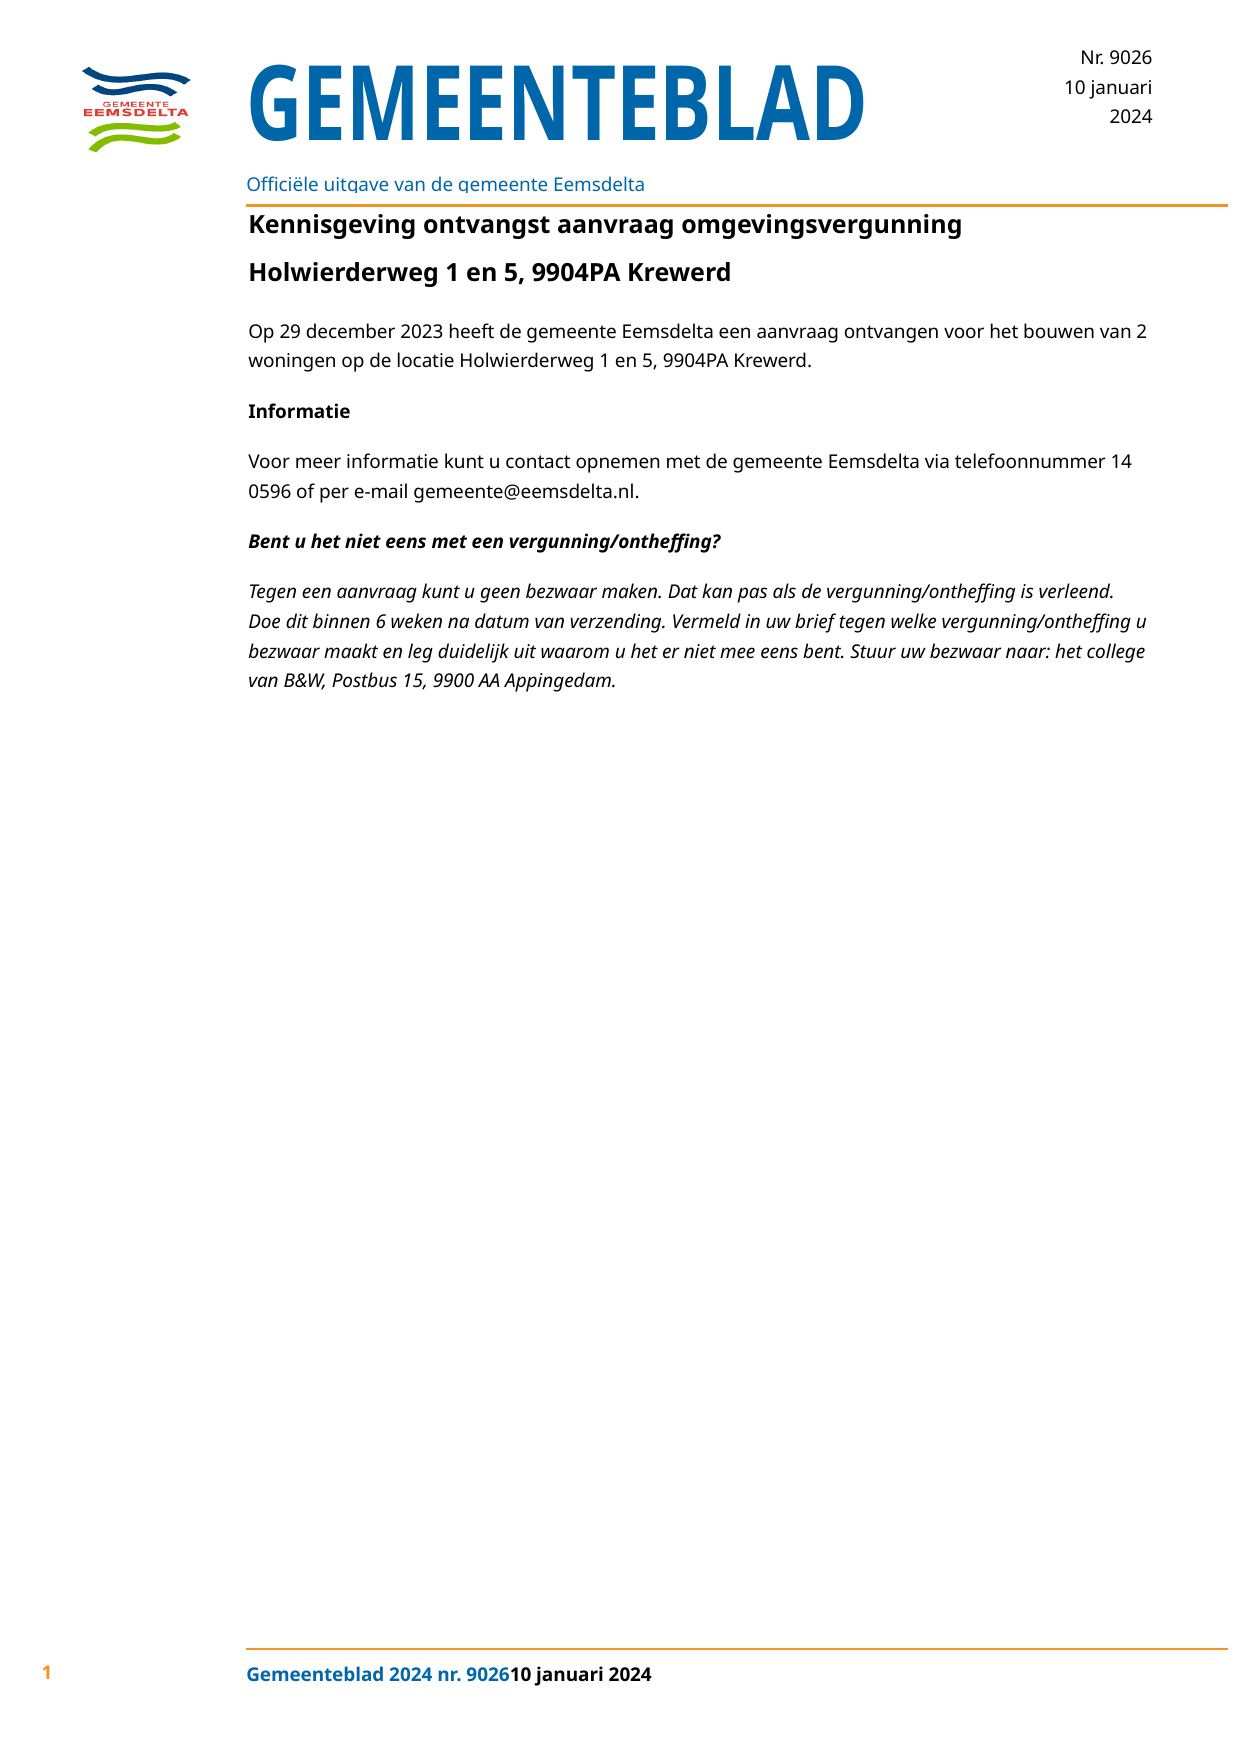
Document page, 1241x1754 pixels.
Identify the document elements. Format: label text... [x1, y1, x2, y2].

text Bent u het niet eens met een vergunning/ontheffing? [248, 528, 1152, 554]
picture [41, 47, 231, 172]
text Informatie [248, 398, 1152, 424]
text Kennisgeving ontvangst aanvraag omgevingsvergunning Holwierderweg 1 en 5, 9904PA Krewerd [248, 207, 1152, 288]
text Op 29 december 2023 heeft de gemeente Eemsdelta een aanvraag ontvangen voor het bouwen van 2 woningen op de locatie Holwierderweg 1 en 5, 9904PA Krewerd. [248, 318, 1152, 373]
text Tegen een aanvraag kunt u geen bezwaar maken. Dat kan pas als de vergunning/ontheffing is verleend. Doe dit binnen 6 weken na datum van verzending. Vermeld in uw brief tegen welke vergunning/ontheffing u bezwaar maakt en leg duidelijk uit waarom u het er niet mee eens bent. Stuur uw bezwaar naar: het college van B&W, Postbus 15, 9900 AA Appingedam. [248, 579, 1152, 693]
text Voor meer informatie kunt u contact opnemen met de gemeente Eemsdelta via telefoonnummer 14 0596 of per e-mail gemeente@eemsdelta.nl. [248, 448, 1152, 504]
